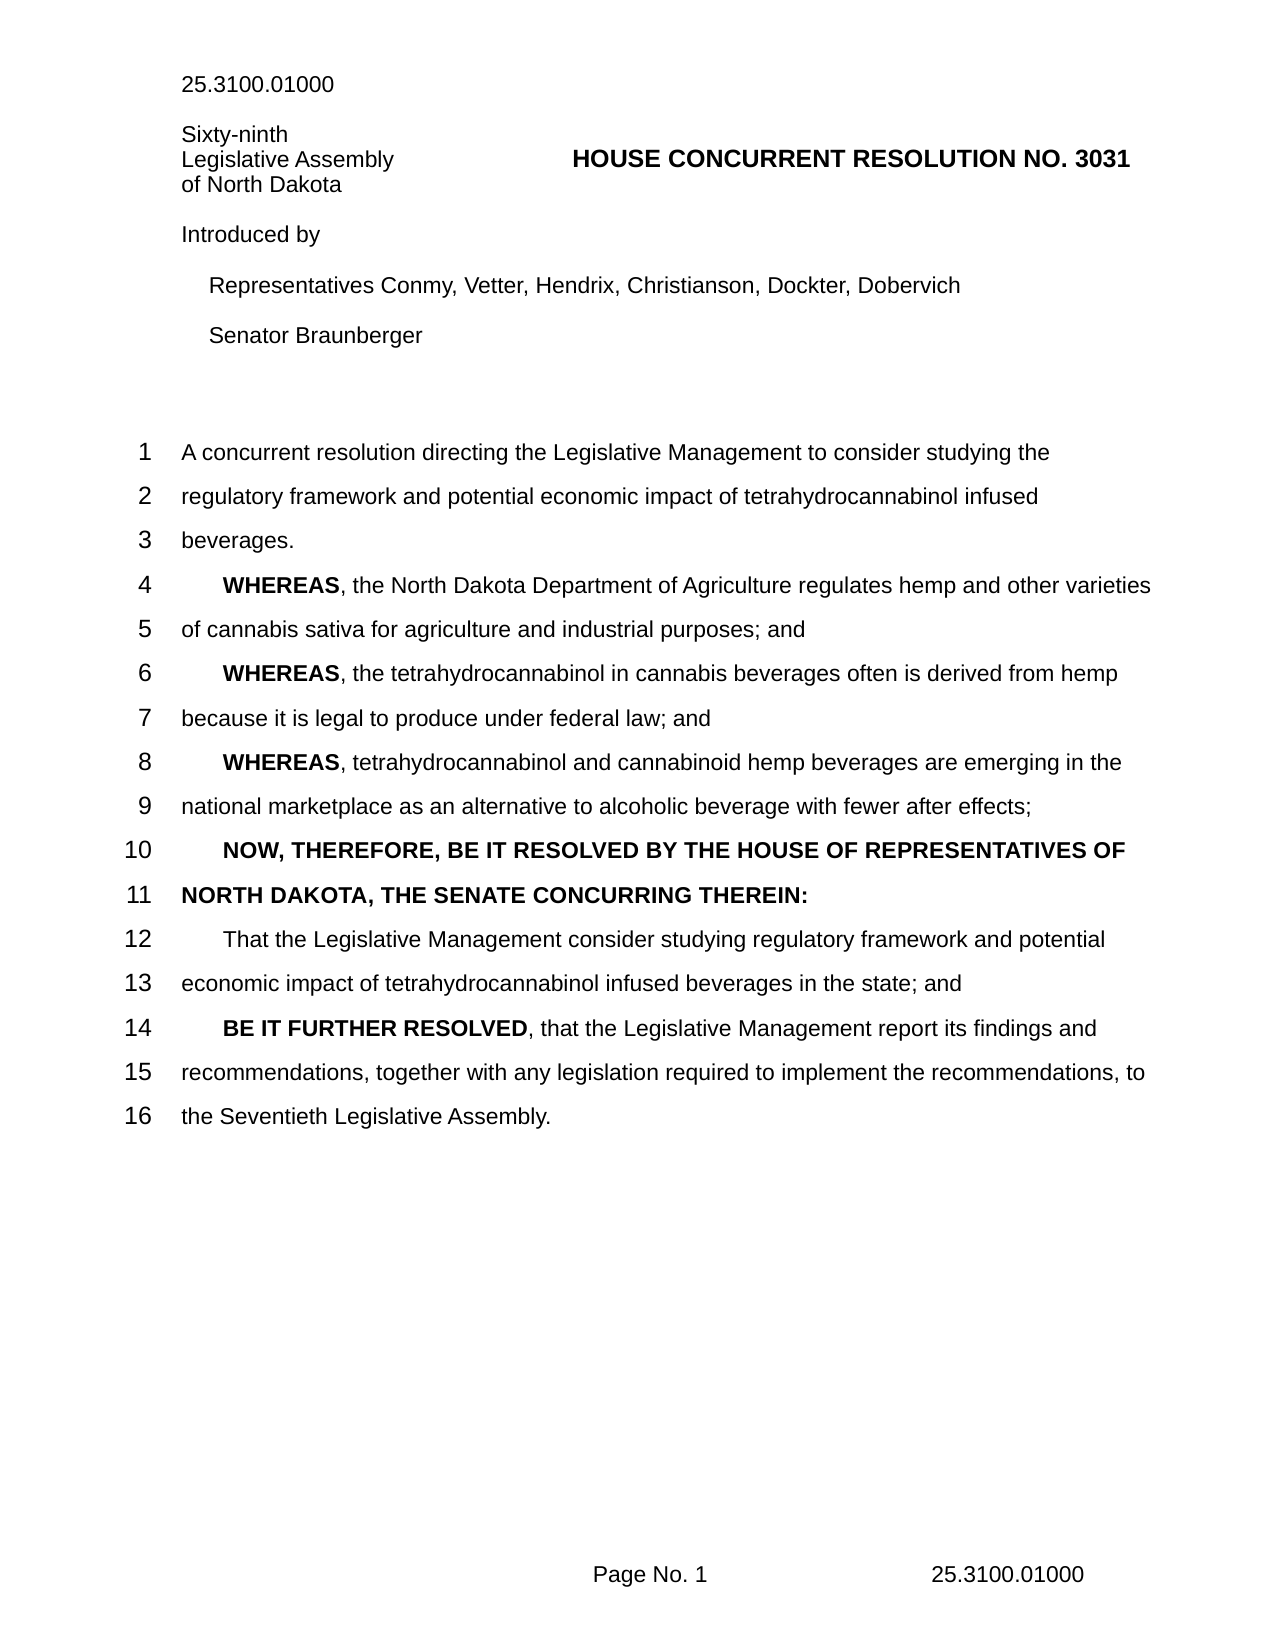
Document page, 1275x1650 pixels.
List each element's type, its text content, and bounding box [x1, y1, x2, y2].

text WHEREAS, the North Dakota Department of Agriculture regulates hemp and other varieties of cannabis sativa for agriculture and industrial purposes; and [181, 558, 1154, 646]
text Senator Braunberger [208, 325, 1154, 348]
text WHEREAS, the tetrahydrocannabinol in cannabis beverages often is derived from hemp because it is legal to produce under federal law; and [181, 646, 1154, 735]
text That the Legislative Management consider studying regulatory framework and potential economic impact of tetrahydrocannabinol infused beverages in the state; and [181, 912, 1154, 1001]
text . [181, 73, 1154, 132]
text of North Dakota [181, 173, 1154, 198]
text WHEREAS, tetrahydrocannabinol and cannabinoid hemp beverages are emerging in the national marketplace as an alternative to alcoholic beverage with fewer after effects; [181, 735, 1154, 823]
title A concurrent resolution directing the Legislative Management to consider studying the regulatory framework and potential economic impact of tetrahydrocannabinol infused beverages. [181, 425, 1154, 558]
text Introduced by [181, 223, 1154, 248]
text Representatives Conmy, Vetter, Hendrix, Christianson, Dockter, Dobervich [208, 275, 1154, 298]
text [1131, 148, 1154, 173]
title CONCURRENT RESOLUTION NO. [565, 144, 1131, 173]
text Legislative Assembly [181, 148, 565, 173]
text NOW, THEREFORE, BE IT RESOLVED BY THE HOUSE OF REPRESENTATIVES OF NORTH DAKOTA, THE SENATE CONCURRING THEREIN: [181, 823, 1154, 912]
text BE IT FURTHER RESOLVED, that the Legislative Management report its findings and recommendations, together with any legislation required to implement the recommendations, to the Seventieth Legislative Assembly. [181, 1001, 1154, 1133]
